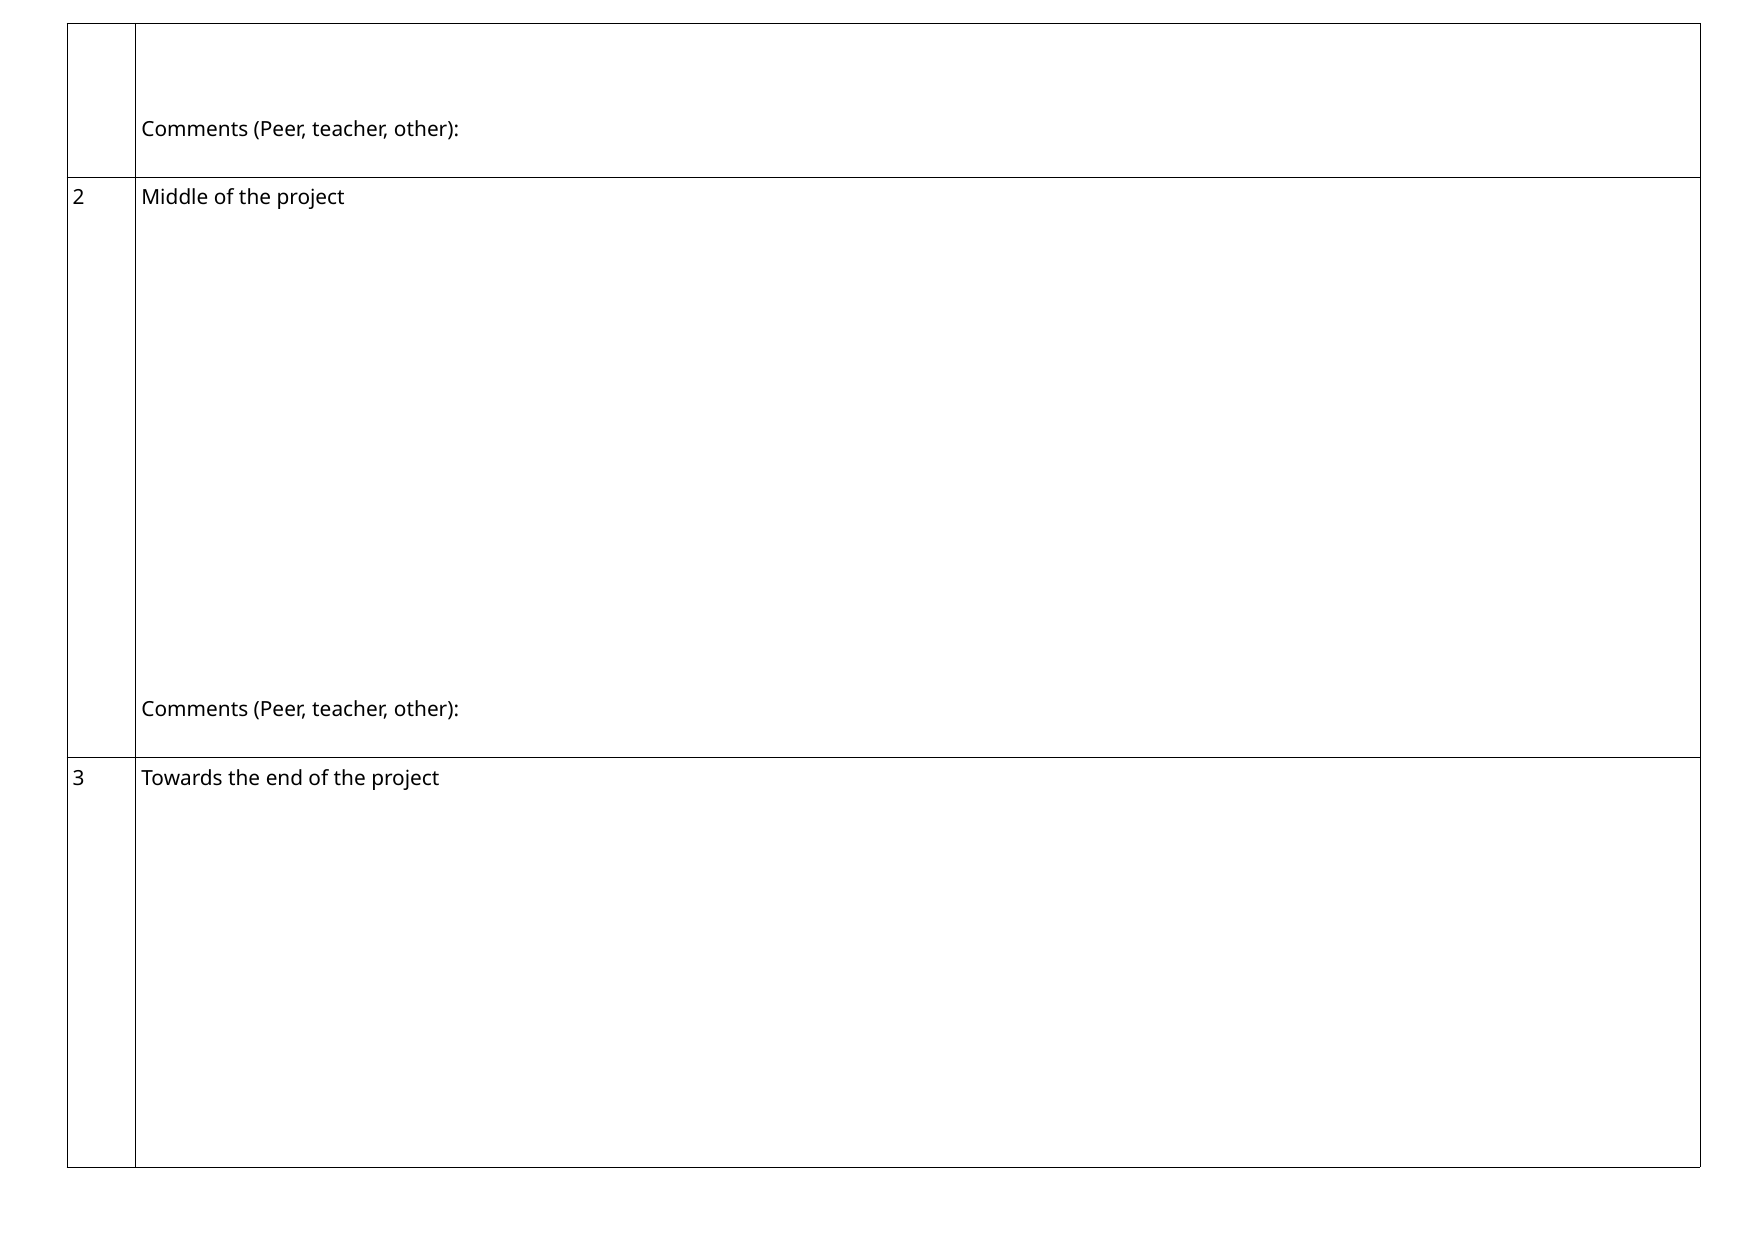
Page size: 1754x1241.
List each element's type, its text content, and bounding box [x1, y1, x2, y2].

table_cell [68, 24, 135, 177]
table_cell Towards the end of the project [136, 758, 1700, 1167]
table_cell 2 [68, 178, 135, 757]
table_cell 3 [68, 758, 135, 1167]
table_cell Middle of the project Comments (Peer, teacher, other): [136, 178, 1700, 757]
table_cell Comments (Peer, teacher, other): [136, 24, 1700, 177]
